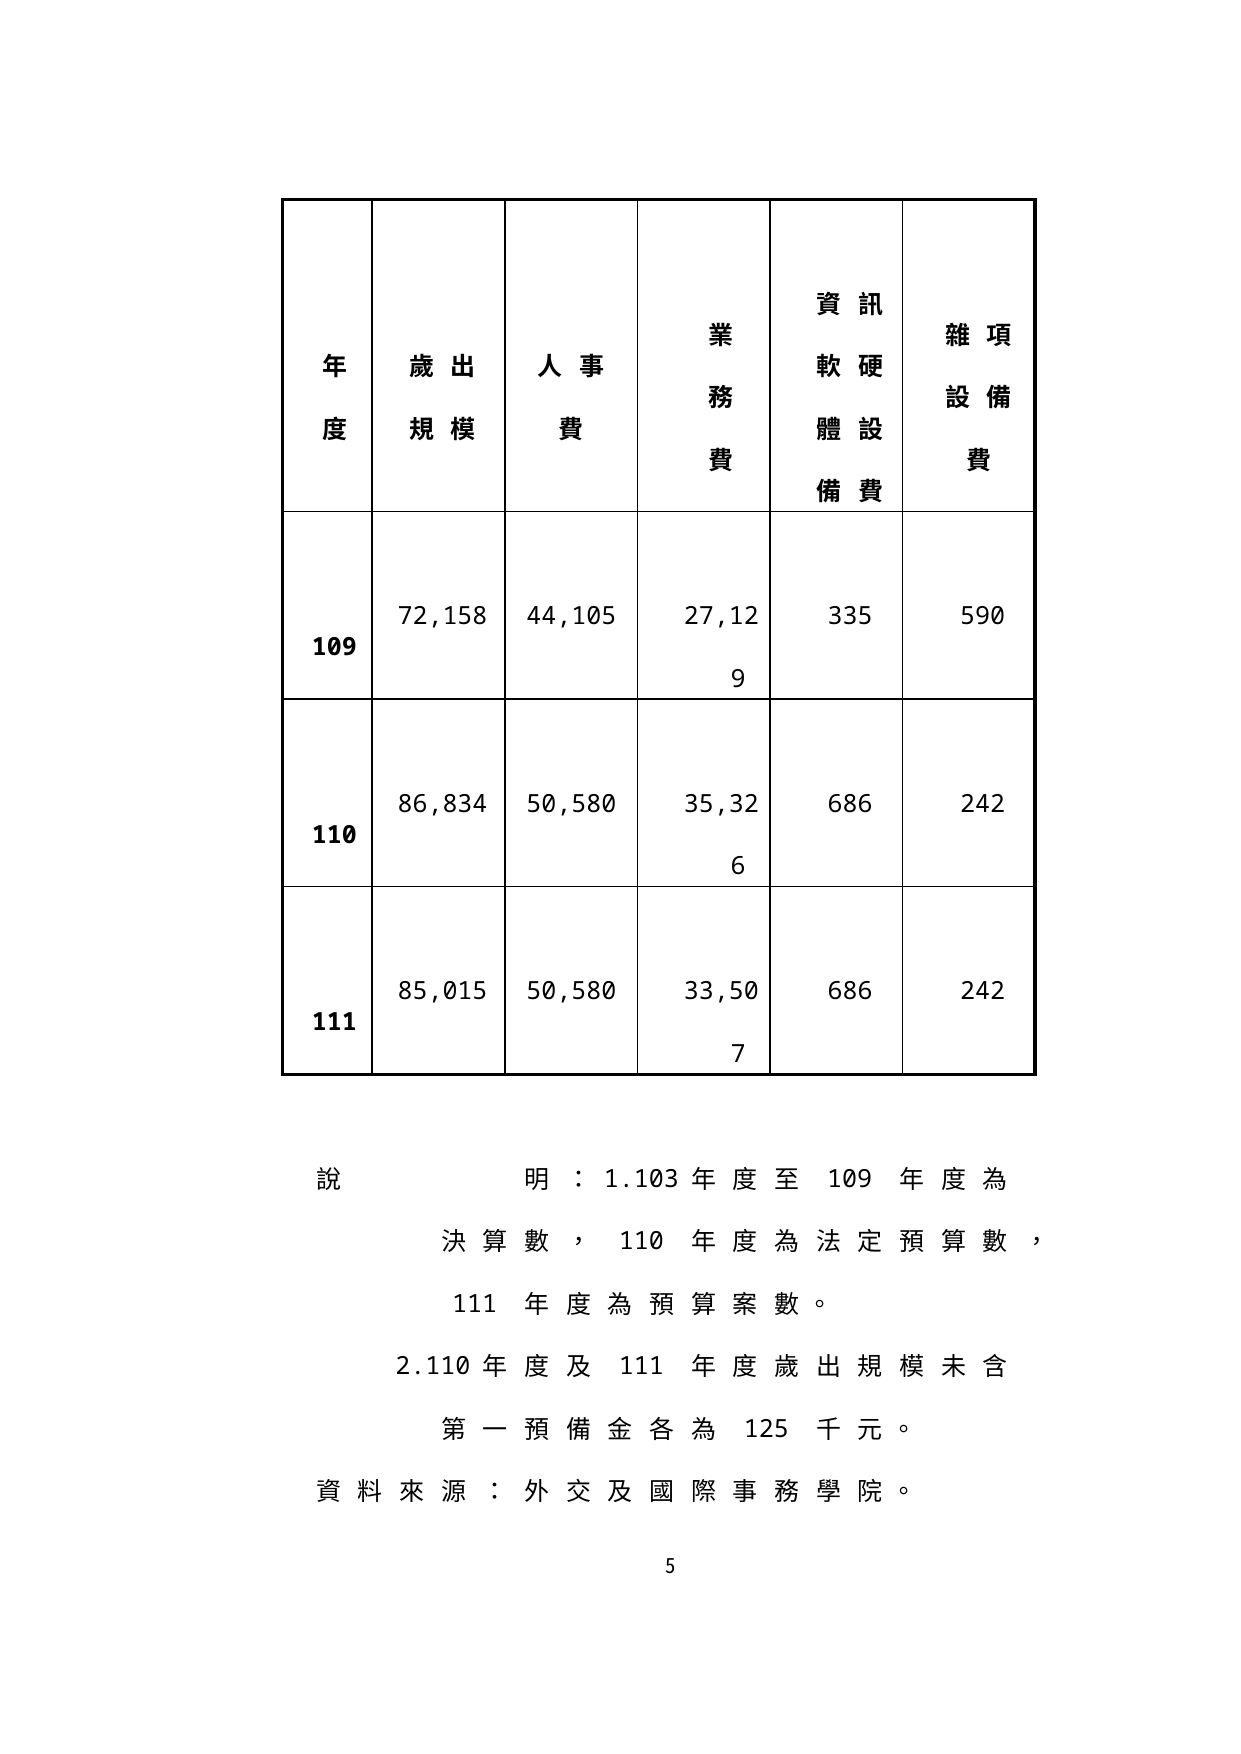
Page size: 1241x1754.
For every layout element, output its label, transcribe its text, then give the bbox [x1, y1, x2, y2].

table_cell 50,580 [506, 700, 637, 886]
table_cell 590 [903, 512, 1033, 698]
table_header 人事費 [506, 201, 637, 511]
table_header 年度 [284, 201, 371, 511]
table_cell 109 [284, 512, 371, 698]
table_header 歲出規模 [373, 201, 504, 511]
table_header 資訊軟硬體設備費 [771, 201, 902, 511]
table_cell 33,507 [638, 887, 769, 1073]
text 2.110年度及111年度歲出規模未含第一預備金各為125千元。 [389, 1323, 1043, 1448]
table_cell 27,129 [638, 512, 769, 698]
table_cell 86,834 [373, 700, 504, 886]
table_cell 242 [903, 887, 1033, 1073]
table_header 業務費 [638, 201, 769, 511]
text 資料來源：外交及國際事務學院。 [271, 1448, 1043, 1511]
text 說 明：1.103年度至109年度為決算數，110年度為法定預算數，111年度為預算案數。 [271, 1136, 1043, 1323]
table_cell 85,015 [373, 887, 504, 1073]
table_cell 35,326 [638, 700, 769, 886]
table_cell 335 [771, 512, 902, 698]
table_cell 50,580 [506, 887, 637, 1073]
table_cell 44,105 [506, 512, 637, 698]
table_cell 686 [771, 887, 902, 1073]
table_header 雜項設備費 [903, 201, 1033, 511]
table_cell 242 [903, 700, 1033, 886]
table_cell 686 [771, 700, 902, 886]
table_cell 110 [284, 700, 371, 886]
table_cell 72,158 [373, 512, 504, 698]
table_cell 111 [284, 887, 371, 1073]
